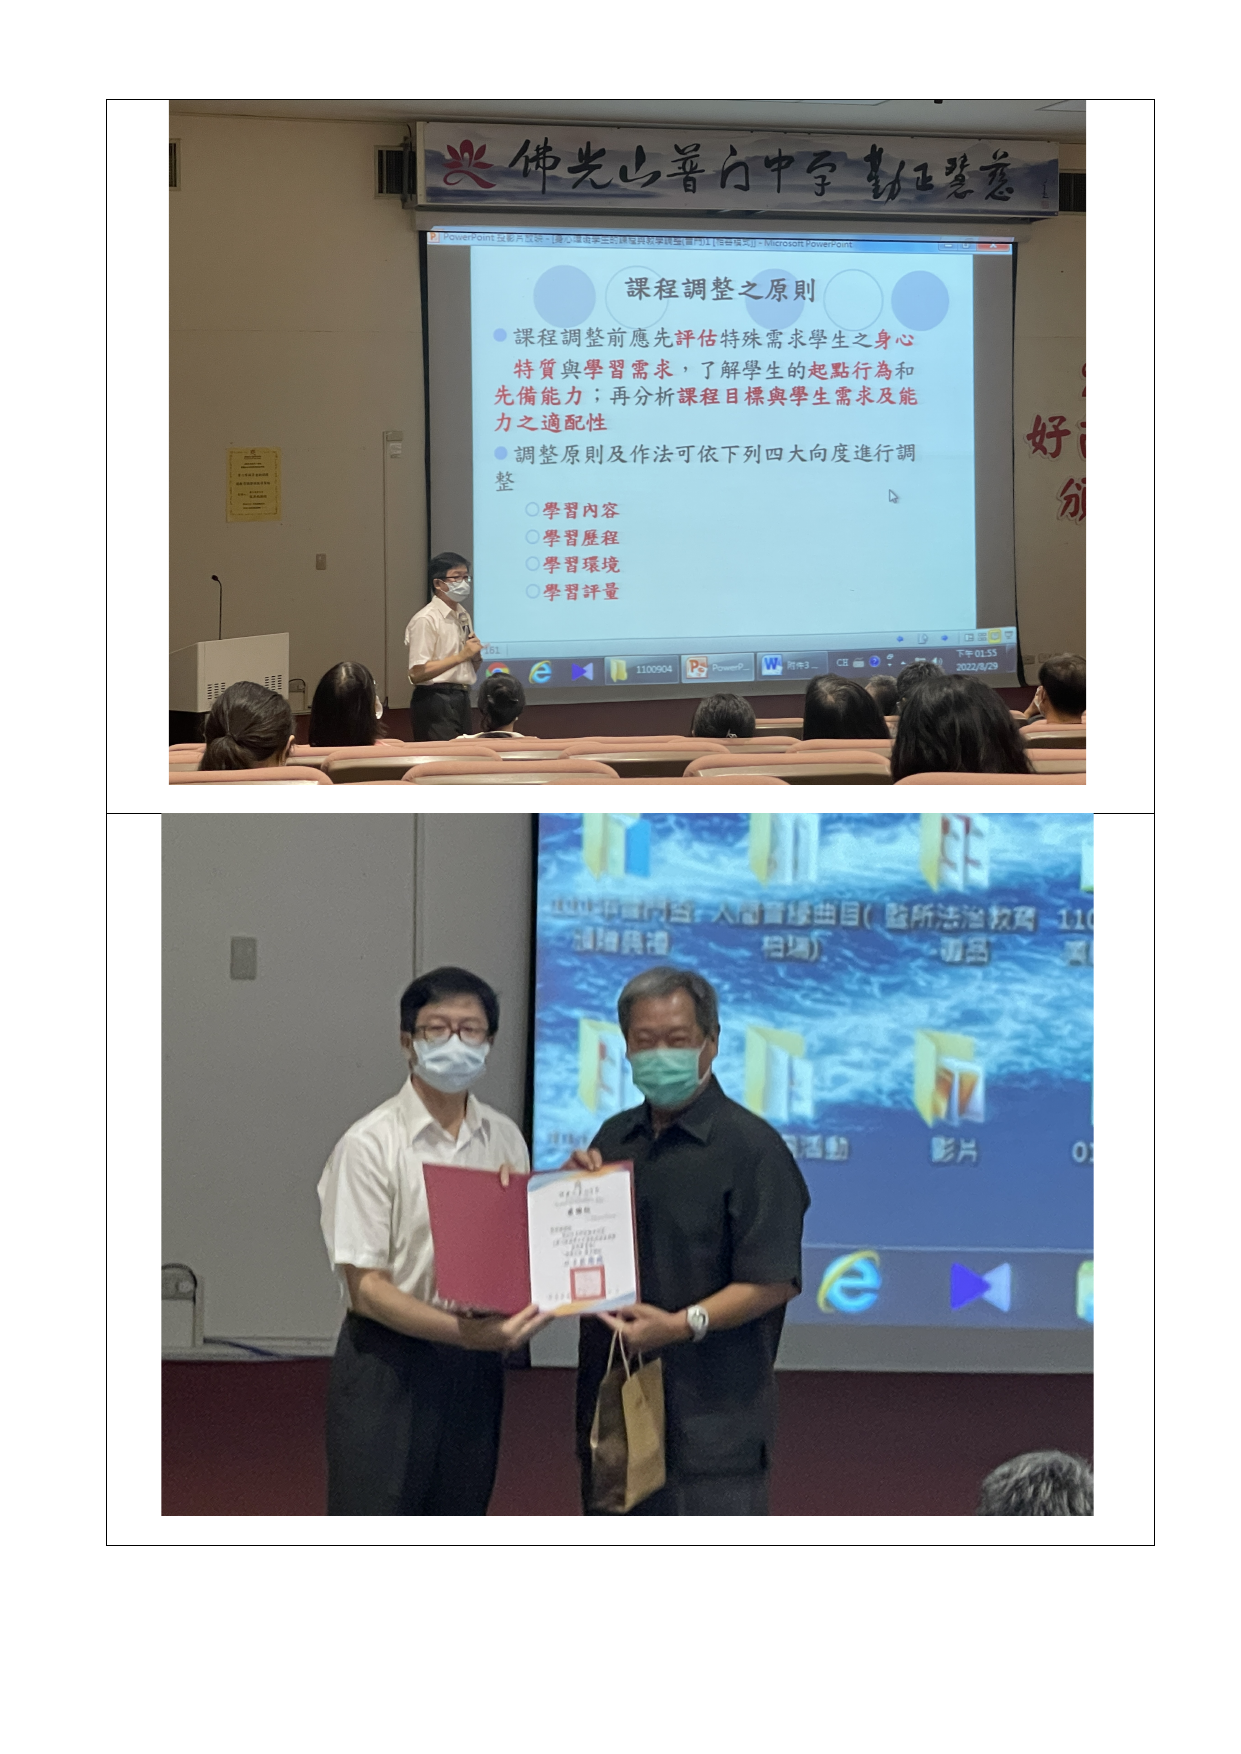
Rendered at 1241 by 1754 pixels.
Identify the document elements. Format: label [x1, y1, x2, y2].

table_cell [107, 814, 1154, 1545]
table_cell [107, 100, 1154, 812]
picture [161, 813, 1094, 1516]
picture [168, 100, 1087, 785]
